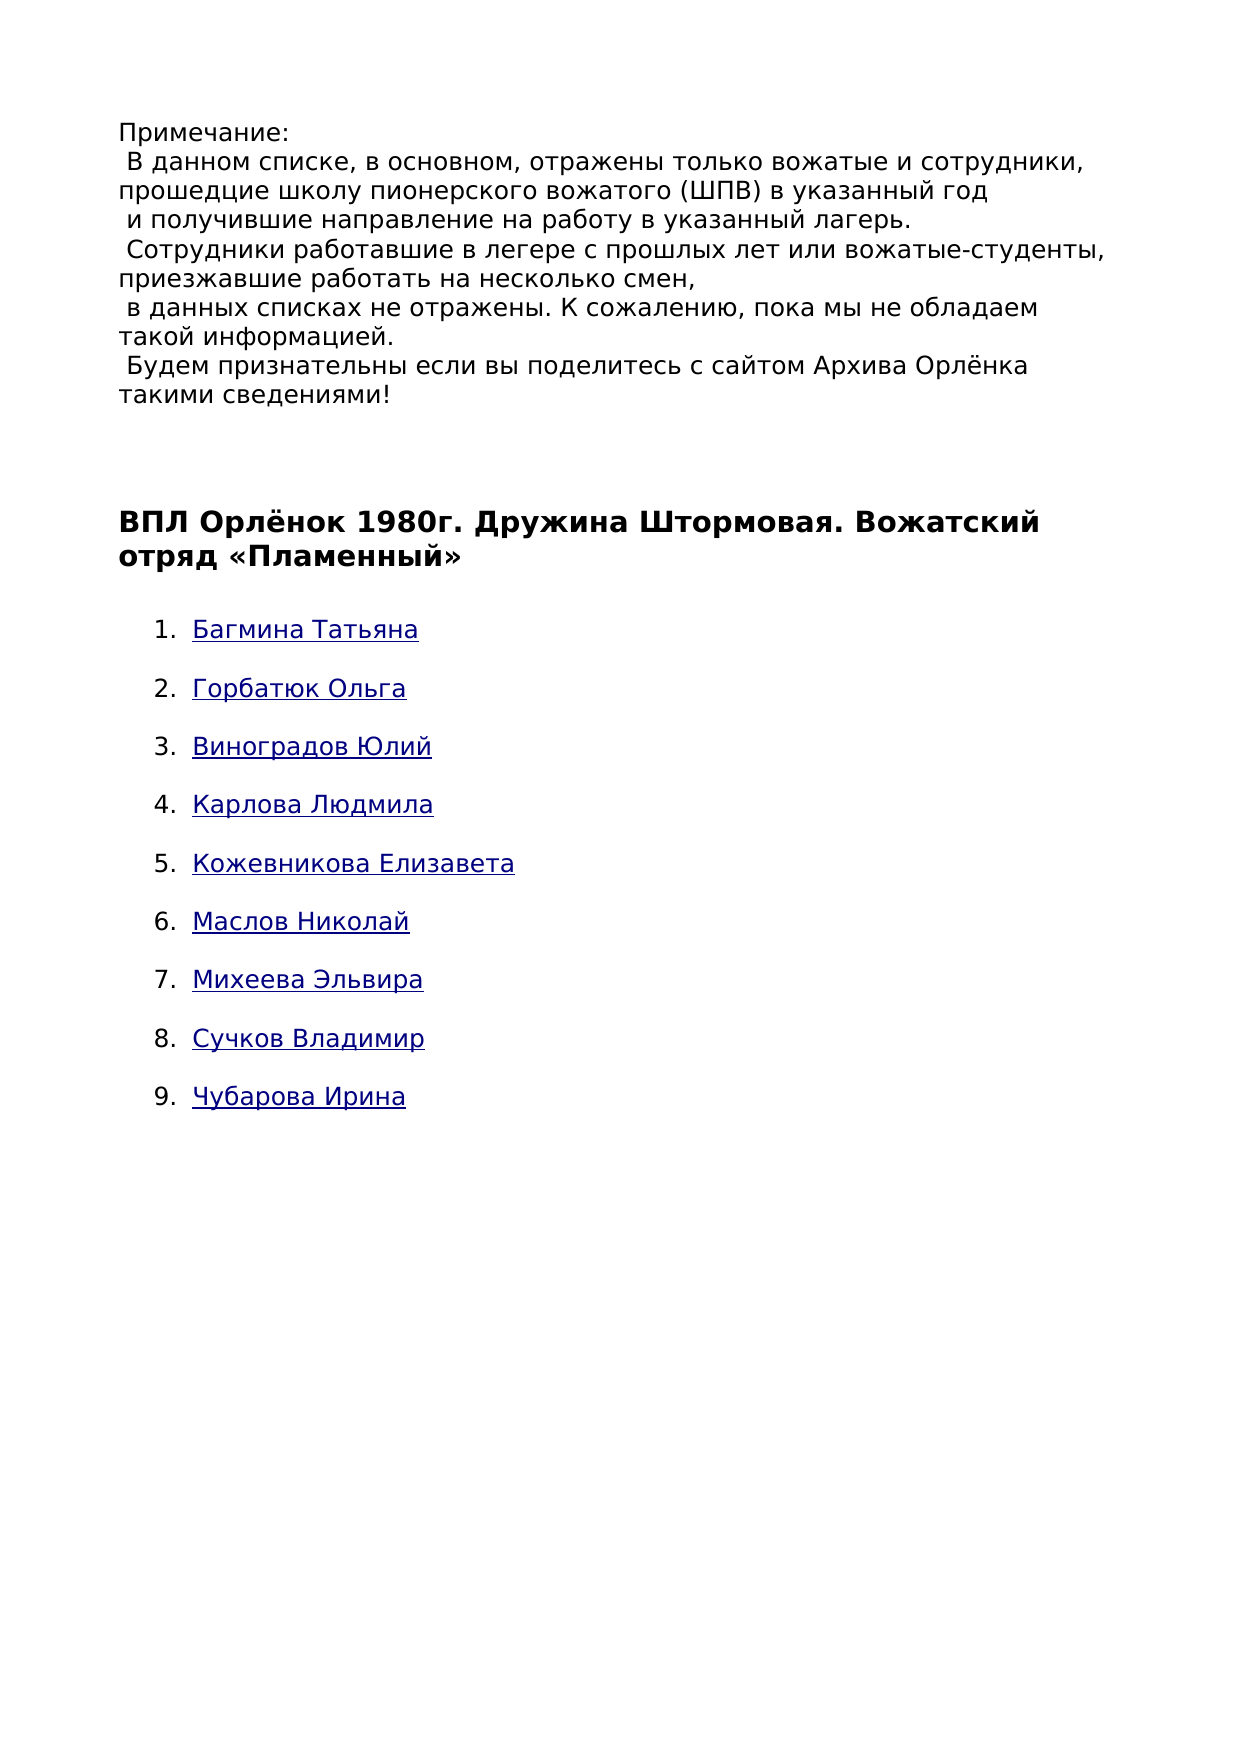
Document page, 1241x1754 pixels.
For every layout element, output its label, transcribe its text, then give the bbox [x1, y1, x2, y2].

list Багмина Татьяна [177, 616, 1122, 674]
list Михеева Эльвира [177, 966, 1122, 1024]
list Чубарова Ирина [177, 1082, 1122, 1141]
list Кожевникова Елизавета [177, 849, 1122, 907]
list Карлова Людмила [177, 791, 1122, 849]
list Горбатюк Ольга [177, 674, 1122, 732]
text Примечание: В данном списке, в основном, отражены только вожатые и сотрудники, прошедцие школу пионерского вожатого (ШПВ) в указанный год и получившие направление на работу в указанный лагерь. Сотрудники работавшие в легере с прошлых лет или вожатые-студенты, приезжавшие работать на несколько смен, в данных списках не отражены. К сожалению, пока мы не обладаем такой информацией. Будем признательны если вы поделитесь с сайтом Архива Орлёнка такими сведениями! [118, 118, 1122, 468]
subtitle ВПЛ Орлёнок 1980г. Дружина Штормовая. Вожатский отряд «Пламенный» [118, 506, 1122, 573]
list Виноградов Юлий [177, 732, 1122, 791]
list Сучков Владимир [177, 1024, 1122, 1082]
list Маслов Николай [177, 907, 1122, 966]
